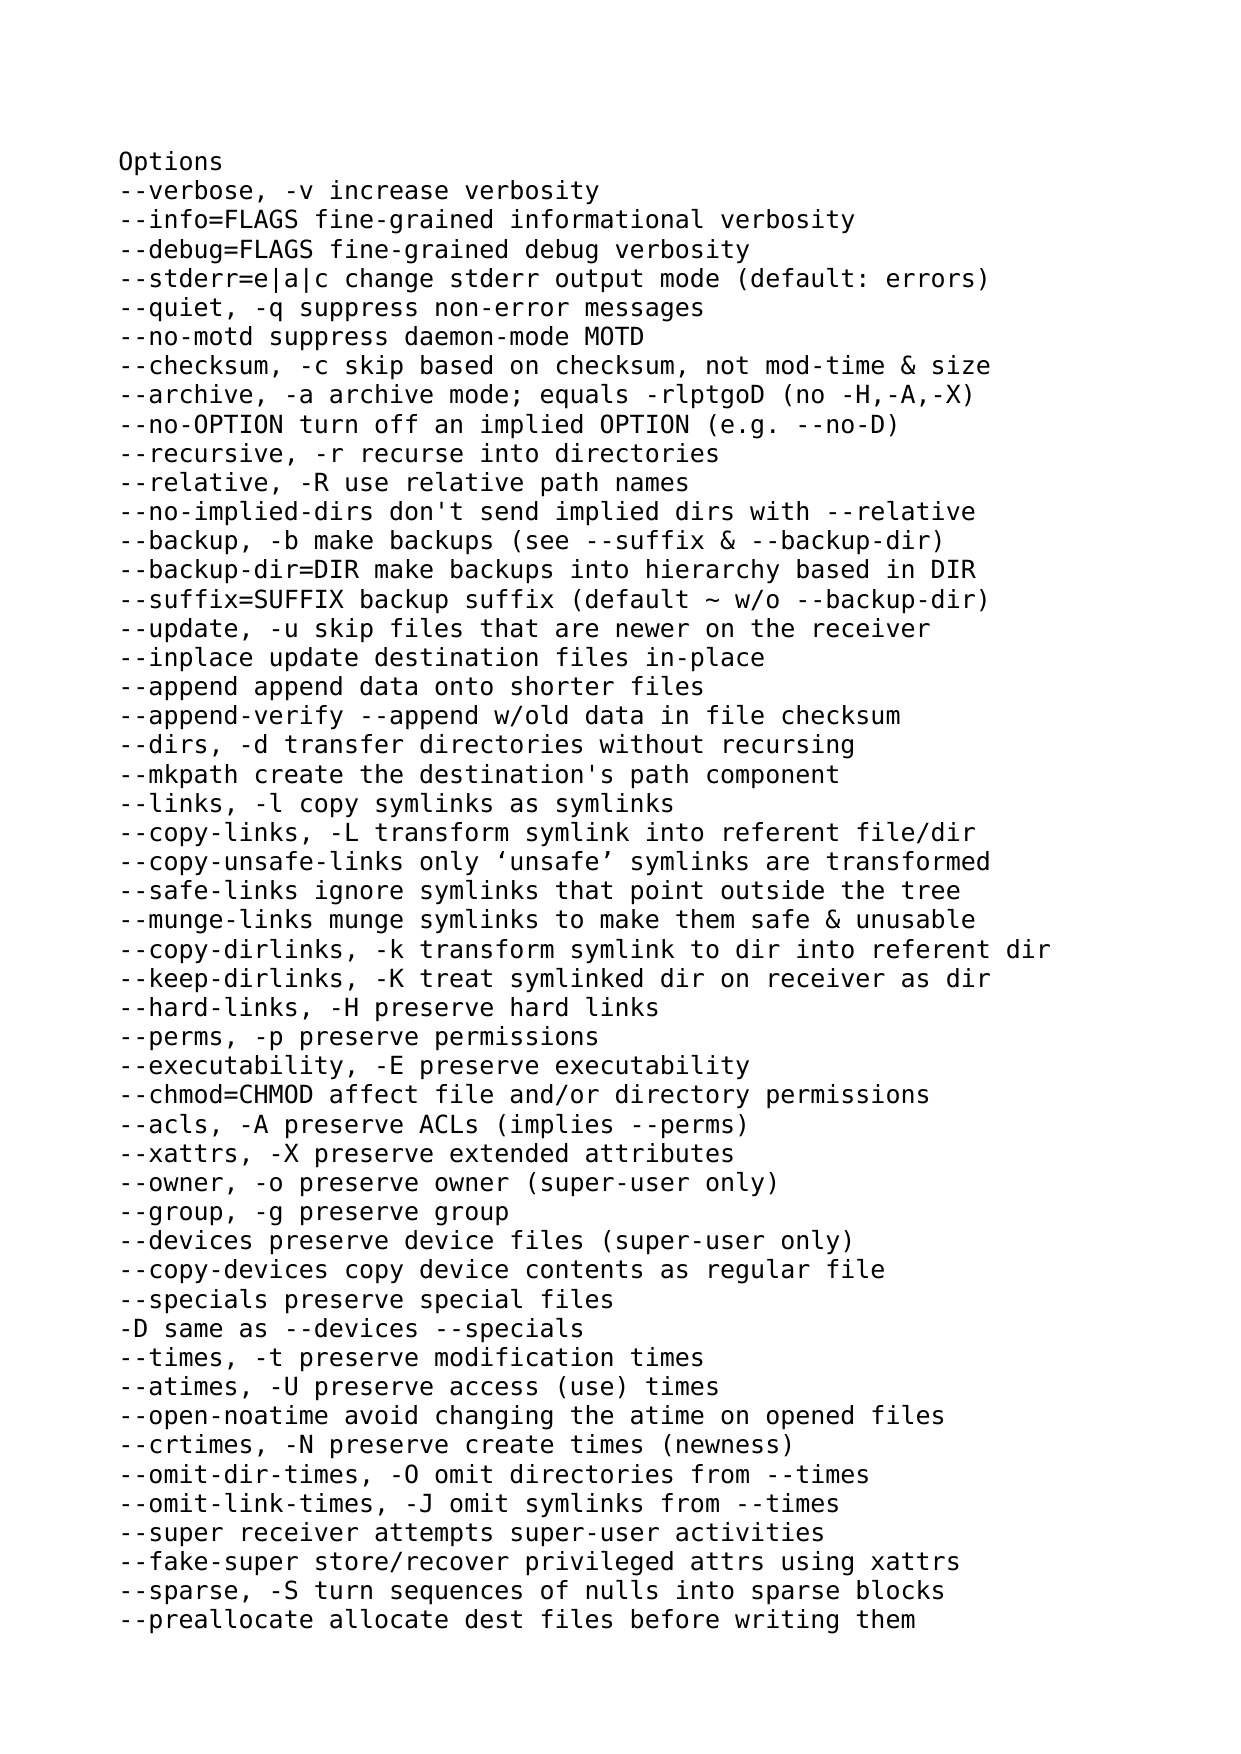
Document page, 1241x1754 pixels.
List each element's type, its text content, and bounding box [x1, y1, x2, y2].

text Options --verbose, -v increase verbosity --info=FLAGS fine-grained informational verbosity --debug=FLAGS fine-grained debug verbosity --stderr=e|a|c change stderr output mode (default: errors) --quiet, -q suppress non-error messages --no-motd suppress daemon-mode MOTD --checksum, -c skip based on checksum, not mod-time & size --archive, -a archive mode; equals -rlptgoD (no -H,-A,-X) --no-OPTION turn off an implied OPTION (e.g. --no-D) --recursive, -r recurse into directories --relative, -R use relative path names --no-implied-dirs don't send implied dirs with --relative --backup, -b make backups (see --suffix & --backup-dir) --backup-dir=DIR make backups into hierarchy based in DIR --suffix=SUFFIX backup suffix (default ~ w/o --backup-dir) --update, -u skip files that are newer on the receiver --inplace update destination files in-place --append append data onto shorter files --append-verify --append w/old data in file checksum --dirs, -d transfer directories without recursing --mkpath create the destination's path component --links, -l copy symlinks as symlinks --copy-links, -L transform symlink into referent file/dir --copy-unsafe-links only ‘unsafe’ symlinks are transformed --safe-links ignore symlinks that point outside the tree --munge-links munge symlinks to make them safe & unusable --copy-dirlinks, -k transform symlink to dir into referent dir --keep-dirlinks, -K treat symlinked dir on receiver as dir --hard-links, -H preserve hard links --perms, -p preserve permissions --executability, -E preserve executability --chmod=CHMOD affect file and/or directory permissions --acls, -A preserve ACLs (implies --perms) --xattrs, -X preserve extended attributes --owner, -o preserve owner (super-user only) --group, -g preserve group --devices preserve device files (super-user only) --copy-devices copy device contents as regular file --specials preserve special files -D same as --devices --specials --times, -t preserve modification times --atimes, -U preserve access (use) times --open-noatime avoid changing the atime on opened files --crtimes, -N preserve create times (newness) --omit-dir-times, -O omit directories from --times --omit-link-times, -J omit symlinks from --times --super receiver attempts super-user activities --fake-super store/recover privileged attrs using xattrs --sparse, -S turn sequences of nulls into sparse blocks --preallocate allocate dest files before writing them [118, 118, 1122, 1635]
